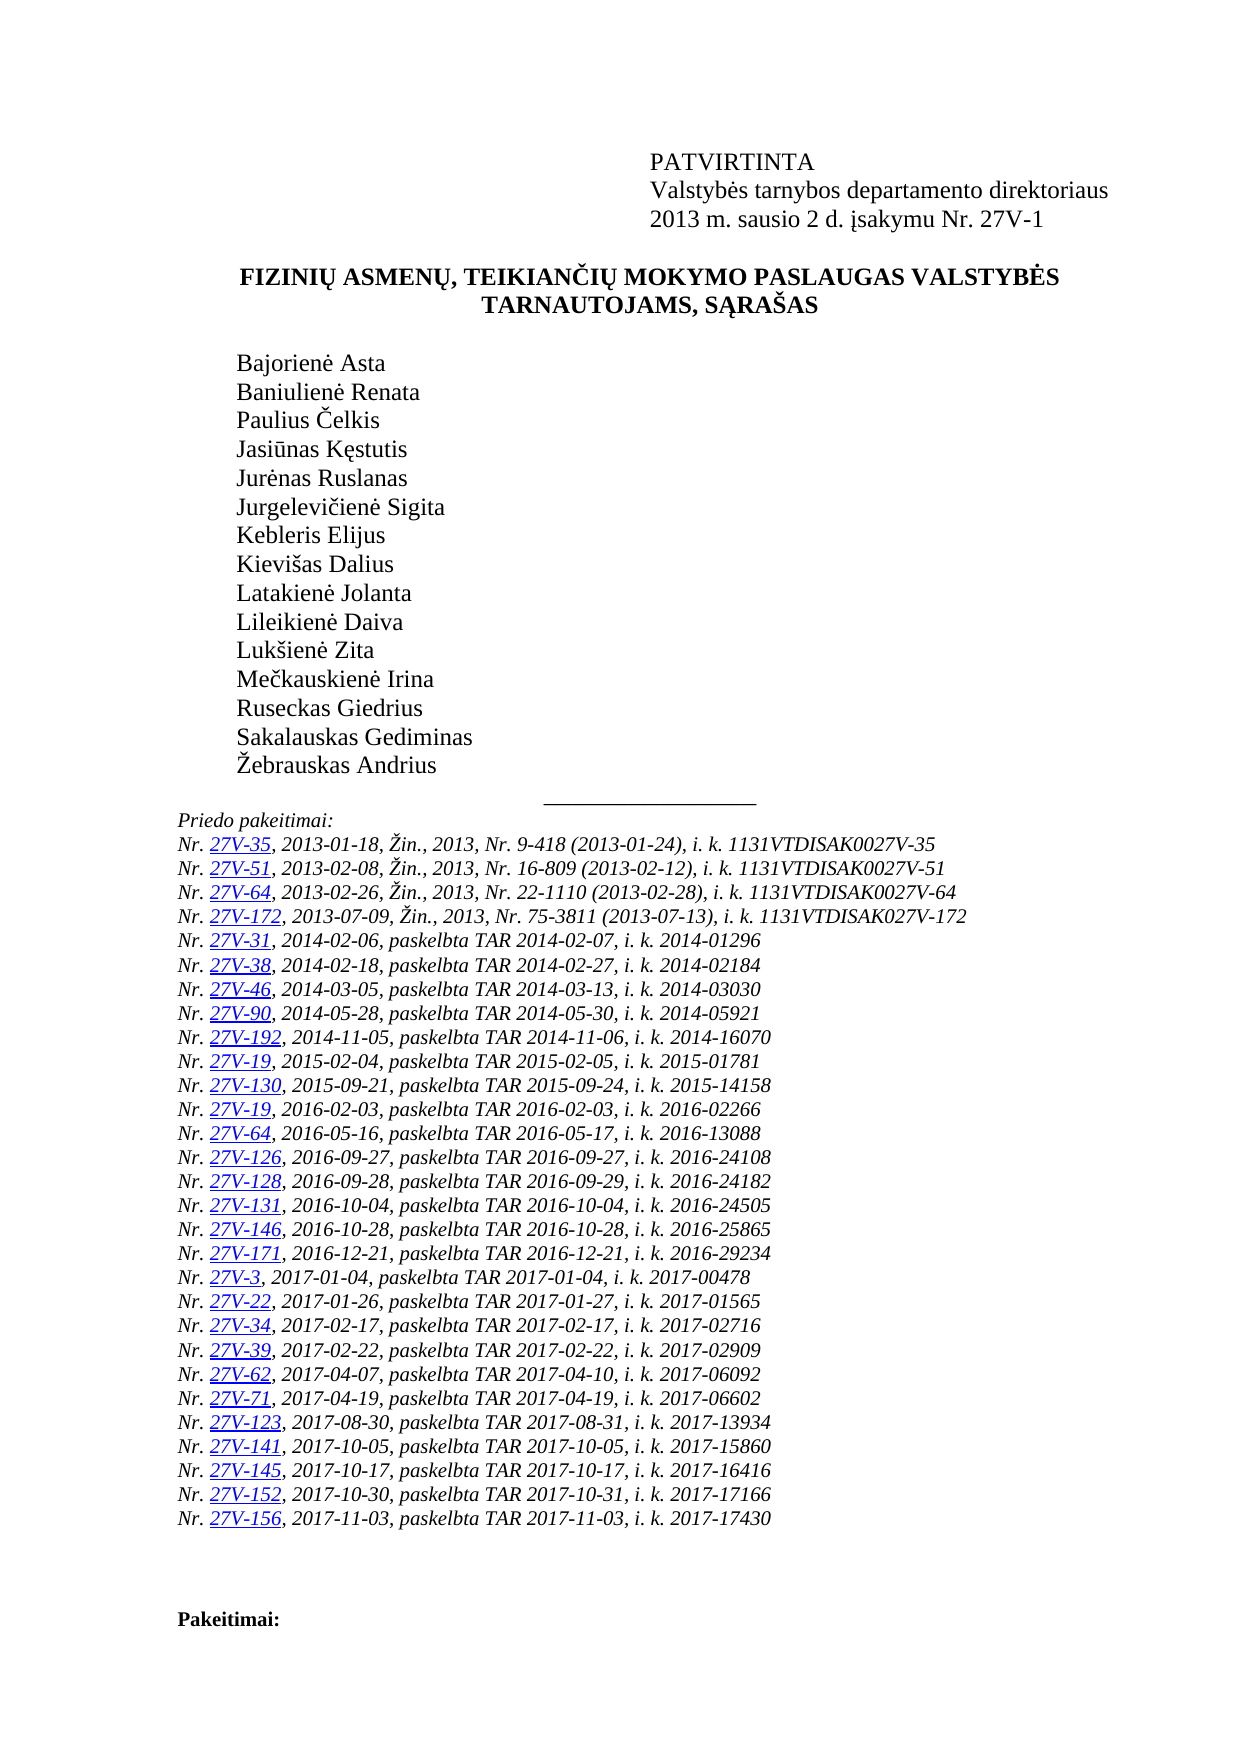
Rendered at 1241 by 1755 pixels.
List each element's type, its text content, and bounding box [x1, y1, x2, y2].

text Nr. 27V-19, 2015-02-04, paskelbta TAR 2015-02-05, i. k. 2015-01781 [177, 1049, 1122, 1073]
text Nr. 27V-126, 2016-09-27, paskelbta TAR 2016-09-27, i. k. 2016-24108 [177, 1145, 1122, 1169]
text Žebrauskas Andrius [177, 751, 1122, 779]
text Nr. 27V-128, 2016-09-28, paskelbta TAR 2016-09-29, i. k. 2016-24182 [177, 1169, 1122, 1193]
text _________________ [177, 779, 1122, 808]
text Nr. 27V-62, 2017-04-07, paskelbta TAR 2017-04-10, i. k. 2017-06092 [177, 1362, 1122, 1386]
text Nr. 27V-64, 2013-02-26, Žin., 2013, Nr. 22-1110 (2013-02-28), i. k. 1131VTDISAK0027V-64 [177, 880, 1122, 904]
text Nr. 27V-146, 2016-10-28, paskelbta TAR 2016-10-28, i. k. 2016-25865 [177, 1217, 1122, 1241]
text Paulius Čelkis [177, 406, 1122, 434]
text Nr. 27V-3, 2017-01-04, paskelbta TAR 2017-01-04, i. k. 2017-00478 [177, 1265, 1122, 1289]
text Nr. 27V-171, 2016-12-21, paskelbta TAR 2016-12-21, i. k. 2016-29234 [177, 1241, 1122, 1265]
text Nr. 27V-172, 2013-07-09, Žin., 2013, Nr. 75-3811 (2013-07-13), i. k. 1131VTDISAK027V-172 [177, 904, 1122, 928]
text Nr. 27V-152, 2017-10-30, paskelbta TAR 2017-10-31, i. k. 2017-17166 [177, 1482, 1122, 1506]
text Nr. 27V-35, 2013-01-18, Žin., 2013, Nr. 9-418 (2013-01-24), i. k. 1131VTDISAK0027V-35 [177, 832, 1122, 856]
text PATVIRTINTA [649, 147, 1122, 176]
text Nr. 27V-90, 2014-05-28, paskelbta TAR 2014-05-30, i. k. 2014-05921 [177, 1001, 1122, 1025]
text Kebleris Elijus [177, 521, 1122, 549]
text Nr. 27V-31, 2014-02-06, paskelbta TAR 2014-02-07, i. k. 2014-01296 [177, 928, 1122, 952]
text Bajorienė Asta [177, 348, 1122, 377]
text Pakeitimai: [177, 1607, 1122, 1631]
text Nr. 27V-71, 2017-04-19, paskelbta TAR 2017-04-19, i. k. 2017-06602 [177, 1386, 1122, 1410]
text Sakalauskas Gediminas [177, 722, 1122, 751]
text Nr. 27V-22, 2017-01-26, paskelbta TAR 2017-01-27, i. k. 2017-01565 [177, 1289, 1122, 1313]
text Ruseckas Giedrius [177, 693, 1122, 722]
text Nr. 27V-38, 2014-02-18, paskelbta TAR 2014-02-27, i. k. 2014-02184 [177, 952, 1122, 977]
text Jasiūnas Kęstutis [177, 434, 1122, 463]
text Nr. 27V-51, 2013-02-08, Žin., 2013, Nr. 16-809 (2013-02-12), i. k. 1131VTDISAK0027V-51 [177, 856, 1122, 880]
text Nr. 27V-141, 2017-10-05, paskelbta TAR 2017-10-05, i. k. 2017-15860 [177, 1434, 1122, 1458]
text Jurgelevičienė Sigita [177, 492, 1122, 521]
text Nr. 27V-131, 2016-10-04, paskelbta TAR 2016-10-04, i. k. 2016-24505 [177, 1193, 1122, 1217]
text 2013 m. sausio 2 d. įsakymu Nr. 27V-1 [649, 204, 1122, 233]
text Nr. 27V-46, 2014-03-05, paskelbta TAR 2014-03-13, i. k. 2014-03030 [177, 977, 1122, 1001]
text Lileikienė Daiva [177, 607, 1122, 636]
text Latakienė Jolanta [177, 578, 1122, 607]
text Valstybės tarnybos departamento direktoriaus [649, 176, 1122, 204]
text Baniulienė Renata [177, 377, 1122, 406]
text Mečkauskienė Irina [177, 664, 1122, 693]
text Nr. 27V-156, 2017-11-03, paskelbta TAR 2017-11-03, i. k. 2017-17430 [177, 1506, 1122, 1530]
text Nr. 27V-39, 2017-02-22, paskelbta TAR 2017-02-22, i. k. 2017-02909 [177, 1337, 1122, 1362]
text Priedo pakeitimai: [177, 808, 1122, 832]
text Nr. 27V-64, 2016-05-16, paskelbta TAR 2016-05-17, i. k. 2016-13088 [177, 1121, 1122, 1145]
text Nr. 27V-19, 2016-02-03, paskelbta TAR 2016-02-03, i. k. 2016-02266 [177, 1097, 1122, 1121]
text Nr. 27V-123, 2017-08-30, paskelbta TAR 2017-08-31, i. k. 2017-13934 [177, 1410, 1122, 1434]
text Nr. 27V-145, 2017-10-17, paskelbta TAR 2017-10-17, i. k. 2017-16416 [177, 1458, 1122, 1482]
text FIZINIŲ ASMENŲ, TEIKIANČIŲ MOKYMO PASLAUGAS VALSTYBĖS TARNAUTOJAMS, SĄRAŠAS [177, 262, 1122, 319]
text Nr. 27V-34, 2017-02-17, paskelbta TAR 2017-02-17, i. k. 2017-02716 [177, 1313, 1122, 1337]
text Jurėnas Ruslanas [177, 463, 1122, 492]
text Nr. 27V-192, 2014-11-05, paskelbta TAR 2014-11-06, i. k. 2014-16070 [177, 1025, 1122, 1049]
text Nr. 27V-130, 2015-09-21, paskelbta TAR 2015-09-24, i. k. 2015-14158 [177, 1073, 1122, 1097]
text Lukšienė Zita [177, 636, 1122, 664]
text Kievišas Dalius [177, 549, 1122, 578]
